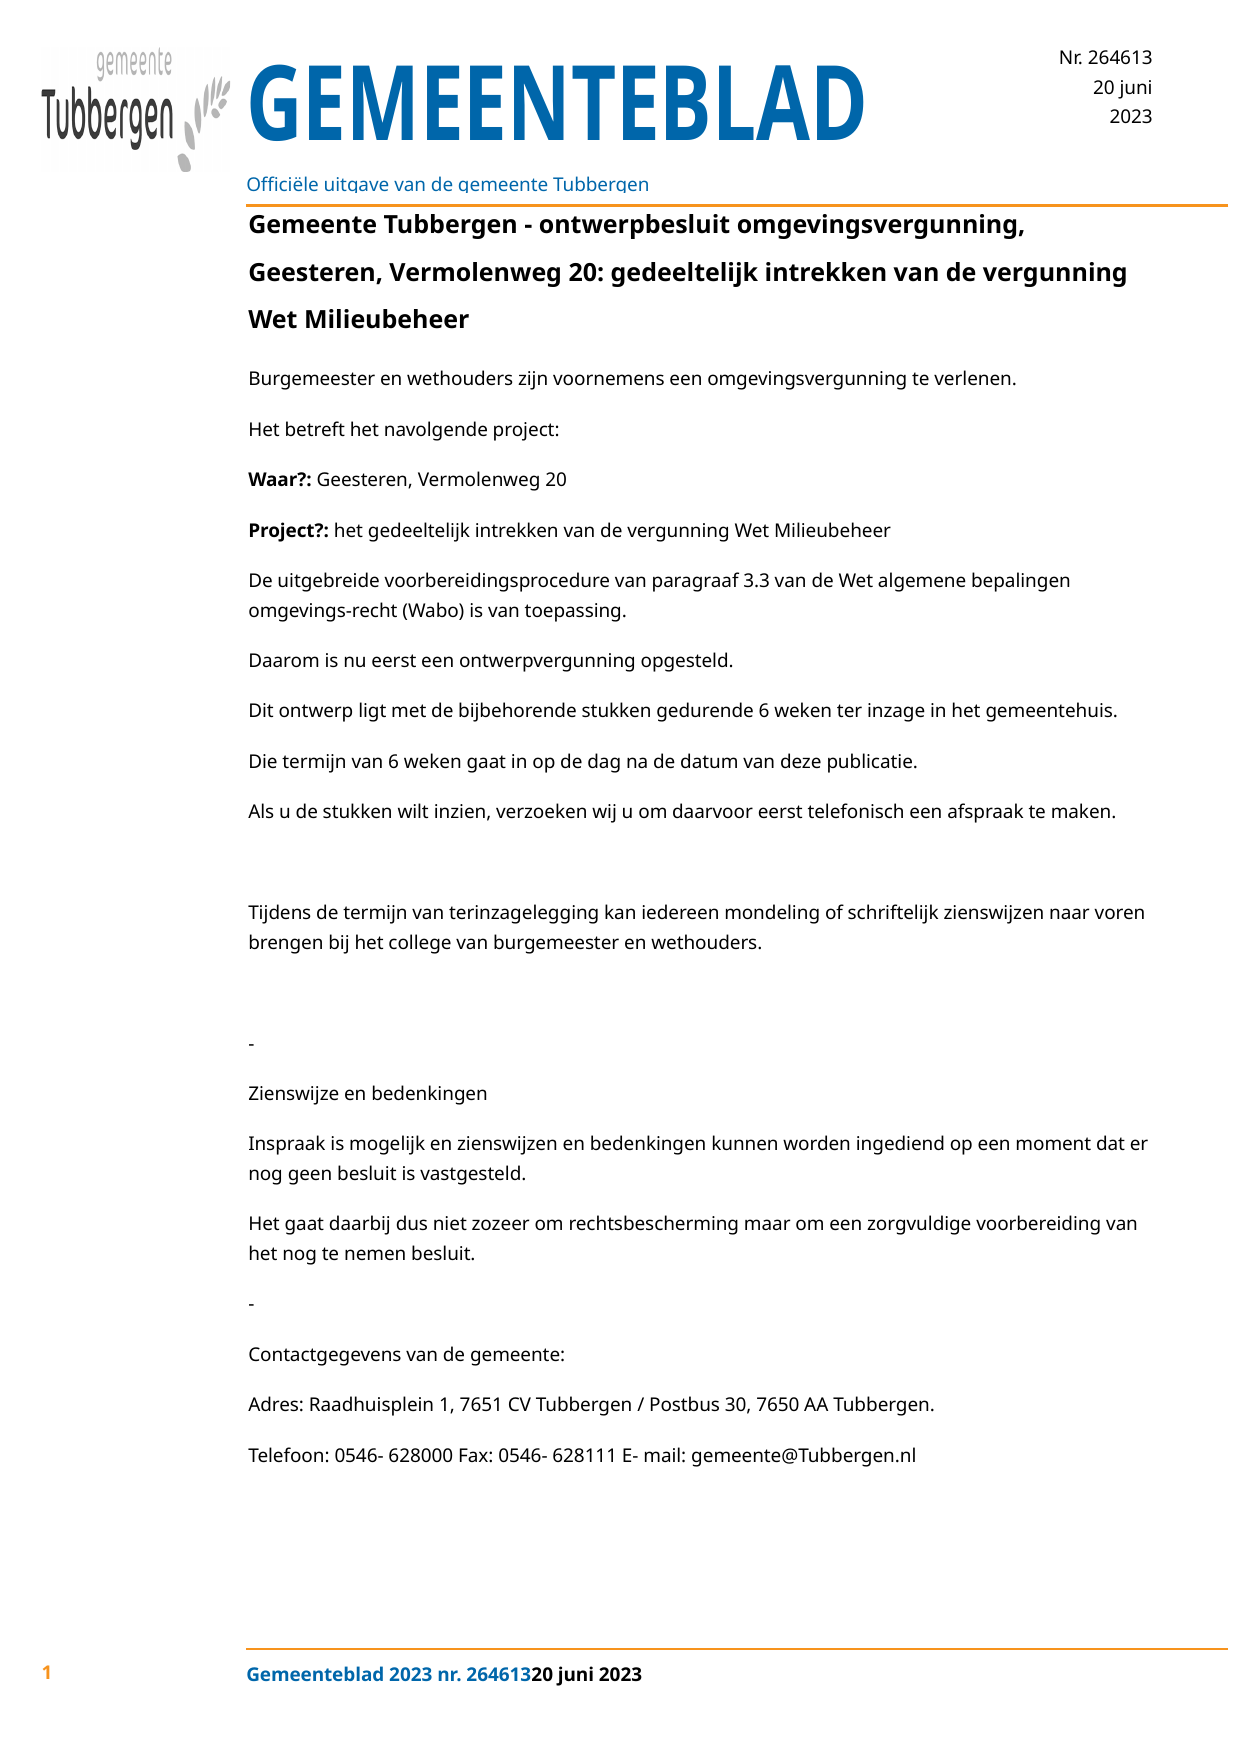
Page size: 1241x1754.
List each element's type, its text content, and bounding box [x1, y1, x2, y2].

text Het gaat daarbij dus niet zozeer om rechtsbescherming maar om een zorgvuldige voorbereiding van het nog te nemen besluit. [248, 1211, 1152, 1266]
text Dit ontwerp ligt met de bijbehorende stukken gedurende 6 weken ter inzage in het gemeentehuis. [248, 698, 1152, 723]
text Adres: Raadhuisplein 1, 7651 CV Tubbergen / Postbus 30, 7650 AA Tubbergen. [248, 1391, 1152, 1417]
text Contactgegevens van de gemeente: [248, 1341, 1152, 1367]
text Telefoon: 0546- 628000 Fax: 0546- 628111 E- mail: gemeente@Tubbergen.nl [248, 1442, 1152, 1467]
text - [248, 1030, 1152, 1055]
text Die termijn van 6 weken gaat in op de dag na de datum van deze publicatie. [248, 748, 1152, 774]
text - [248, 1291, 1152, 1316]
text Daarom is nu eerst een ontwerpvergunning opgesteld. [248, 647, 1152, 673]
text Waar?: Geesteren, Vermolenweg 20 [248, 466, 1152, 492]
text Als u de stukken wilt inzien, verzoeken wij u om daarvoor eerst telefonisch een afspraak te maken. [248, 798, 1152, 824]
text Zienswijze en bedenkingen [248, 1080, 1152, 1106]
text Burgemeester en wethouders zijn voornemens een omgevingsvergunning te verlenen. [248, 366, 1152, 391]
text De uitgebreide voorbereidingsprocedure van paragraaf 3.3 van de Wet algemene bepalingen omgevings-recht (Wabo) is van toepassing. [248, 567, 1152, 622]
text Project?: het gedeeltelijk intrekken van de vergunning Wet Milieubeheer [248, 517, 1152, 542]
text Tijdens de termijn van terinzagelegging kan iedereen mondeling of schriftelijk zienswijzen naar voren brengen bij het college van burgemeester en wethouders. [248, 899, 1152, 954]
text Inspraak is mogelijk en zienswijzen en bedenkingen kunnen worden ingediend op een moment dat er nog geen besluit is vastgesteld. [248, 1131, 1152, 1186]
text Het betreft het navolgende project: [248, 416, 1152, 442]
picture [41, 47, 231, 172]
text Gemeente Tubbergen - ontwerpbesluit omgevingsvergunning, Geesteren, Vermolenweg 20: gedeeltelijk intrekken van de vergunning Wet Milieubeheer [248, 207, 1152, 336]
